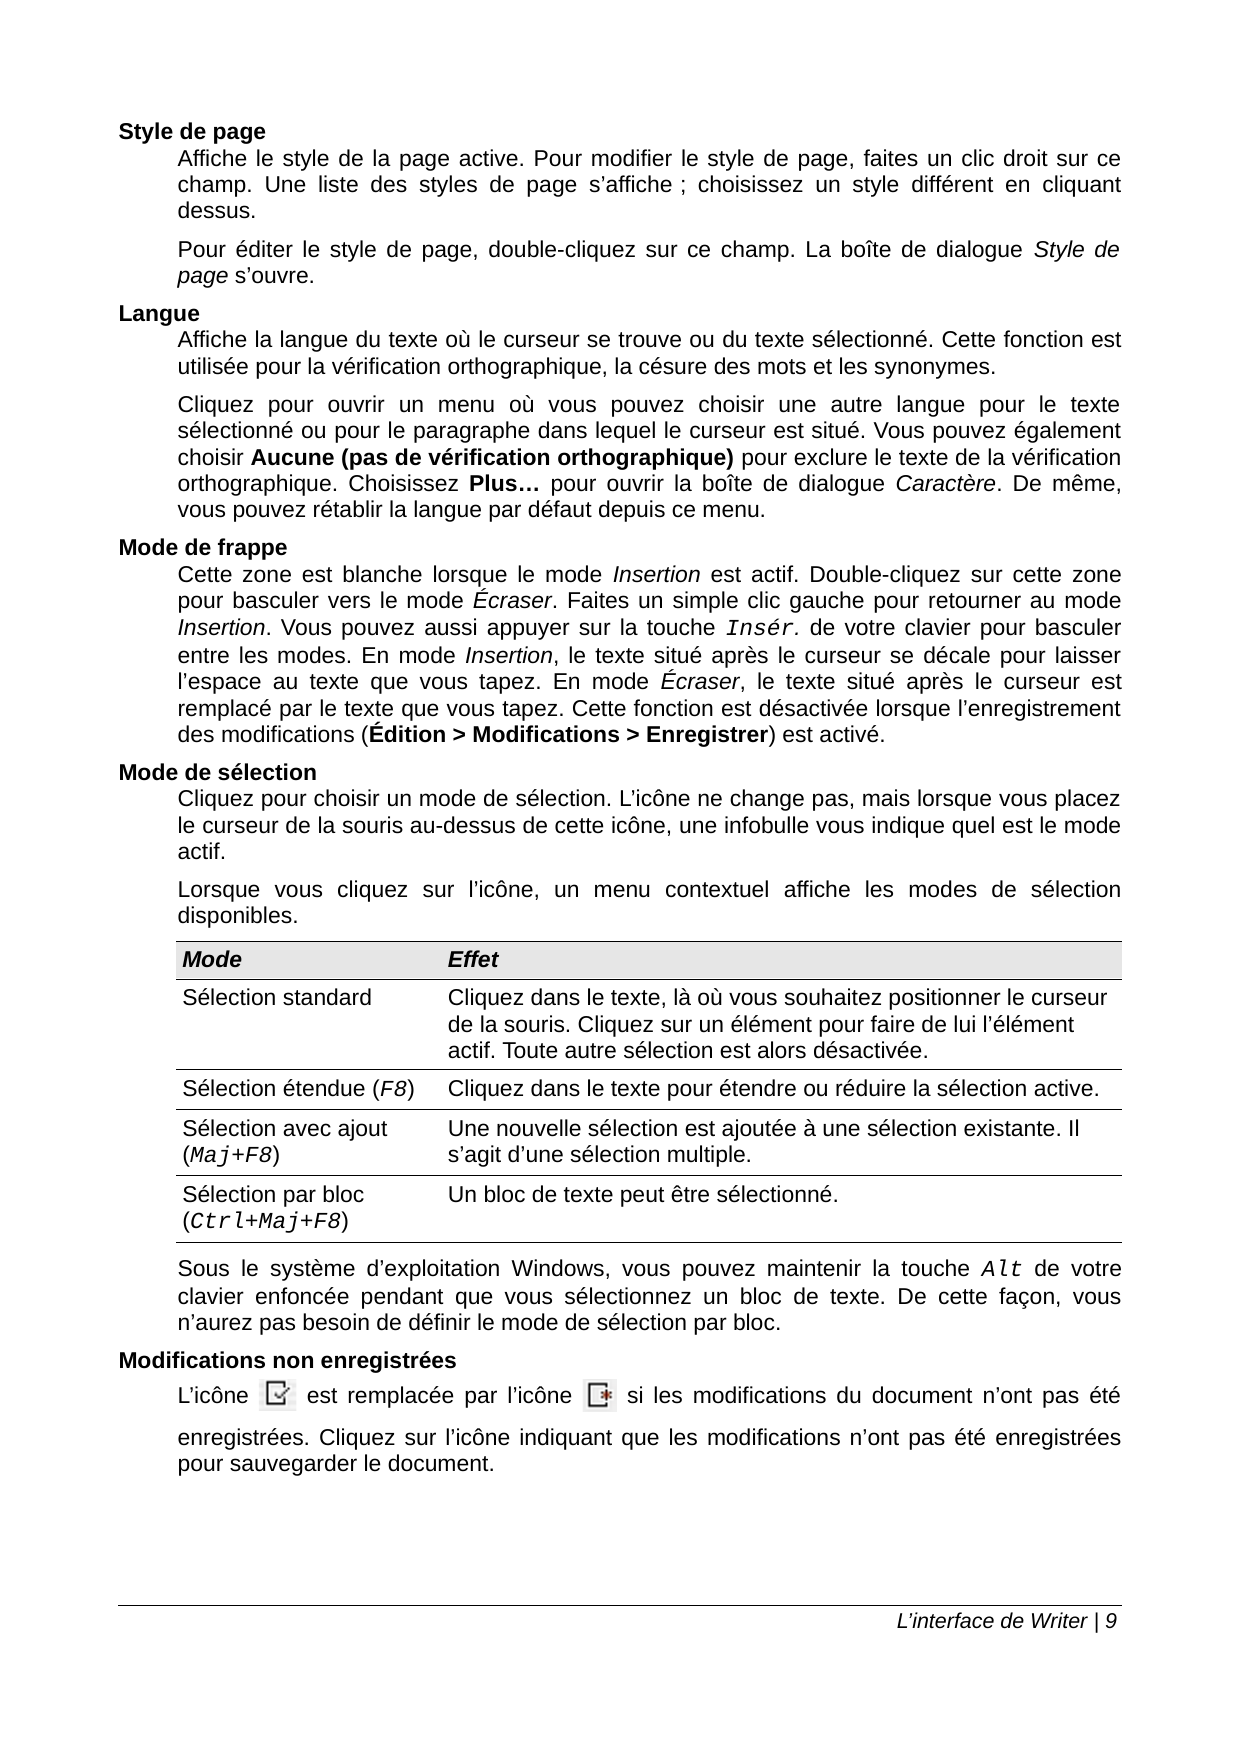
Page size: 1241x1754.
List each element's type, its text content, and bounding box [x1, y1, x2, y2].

text Lorsque vous cliquez sur l’icône, un menu contextuel affiche les modes de sélection disponibles. [177, 876, 1122, 929]
text Mode de frappe [118, 534, 1122, 561]
text Cette zone est blanche lorsque le mode Insertion est actif. Double-cliquez sur cette zone pour basculer vers le mode Écraser. Faites un simple clic gauche pour retourner au mode Insertion. Vous pouvez aussi appuyer sur la touche Insér. de votre clavier pour basculer entre les modes. En mode Insertion, le texte situé après le curseur se décale pour laisser l’espace au texte que vous tapez. En mode Écraser, le texte situé après le curseur est remplacé par le texte que vous tapez. Cette fonction est désactivée lorsque l’enregistrement des modifications (Édition > Modifications > Enregistrer) est activé. [177, 561, 1122, 747]
text Pour éditer le style de page, double-cliquez sur ce champ. La boîte de dialogue Style de page s’ouvre. [177, 236, 1122, 288]
text Modifications non enregistrées [118, 1347, 1122, 1374]
table_cell Sélection par bloc (Ctrl+Maj+F8) [176, 1176, 442, 1242]
table_header Effet [442, 942, 1122, 978]
table_cell Cliquez dans le texte pour étendre ou réduire la sélection active. [442, 1070, 1122, 1109]
text Cliquez pour ouvrir un menu où vous pouvez choisir une autre langue pour le texte sélectionné ou pour le paragraphe dans lequel le curseur est situé. Vous pouvez également choisir Aucune (pas de vérification orthographique) pour exclure le texte de la vérification orthographique. Choisissez Plus… pour ouvrir la boîte de dialogue Caractère. De même, vous pouvez rétablir la langue par défaut depuis ce menu. [177, 391, 1122, 523]
picture [258, 1379, 297, 1411]
table_header Mode [176, 942, 442, 978]
table_cell Sélection avec ajout (Maj+F8) [176, 1110, 442, 1175]
table_cell Un bloc de texte peut être sélectionné. [442, 1176, 1122, 1242]
table_cell Sélection standard [176, 980, 442, 1069]
text Mode de sélection [118, 759, 1122, 785]
text Sous le système d’exploitation Windows, vous pouvez maintenir la touche Alt de votre clavier enfoncée pendant que vous sélectionnez un bloc de texte. De cette façon, vous n’aurez pas besoin de définir le mode de sélection par bloc. [177, 1255, 1122, 1336]
text Affiche la langue du texte où le curseur se trouve ou du texte sélectionné. Cette fonction est utilisée pour la vérification orthographique, la césure des mots et les synonymes. [177, 326, 1122, 379]
picture [582, 1379, 617, 1412]
text Affiche le style de la page active. Pour modifier le style de page, faites un clic droit sur ce champ. Une liste des styles de page s’affiche ; choisissez un style différent en cliquant dessus. [177, 145, 1122, 224]
table_cell Cliquez dans le texte, là où vous souhaitez positionner le curseur de la souris. Cliquez sur un élément pour faire de lui l’élément actif. Toute autre sélection est alors désactivée. [442, 980, 1122, 1069]
text Style de page [118, 118, 1122, 145]
table_cell Sélection étendue (F8) [176, 1070, 442, 1109]
text L’icône est remplacée par l’icône si les modifications du document n’ont pas été enregistrées. Cliquez sur l’icône indiquant que les modifications n’ont pas été enregistrées pour sauvegarder le document. [177, 1374, 1122, 1476]
text Cliquez pour choisir un mode de sélection. L’icône ne change pas, mais lorsque vous placez le curseur de la souris au-dessus de cette icône, une infobulle vous indique quel est le mode actif. [177, 785, 1122, 864]
text Langue [118, 300, 1122, 326]
table_cell Une nouvelle sélection est ajoutée à une sélection existante. Il s’agit d’une sélection multiple. [442, 1110, 1122, 1175]
